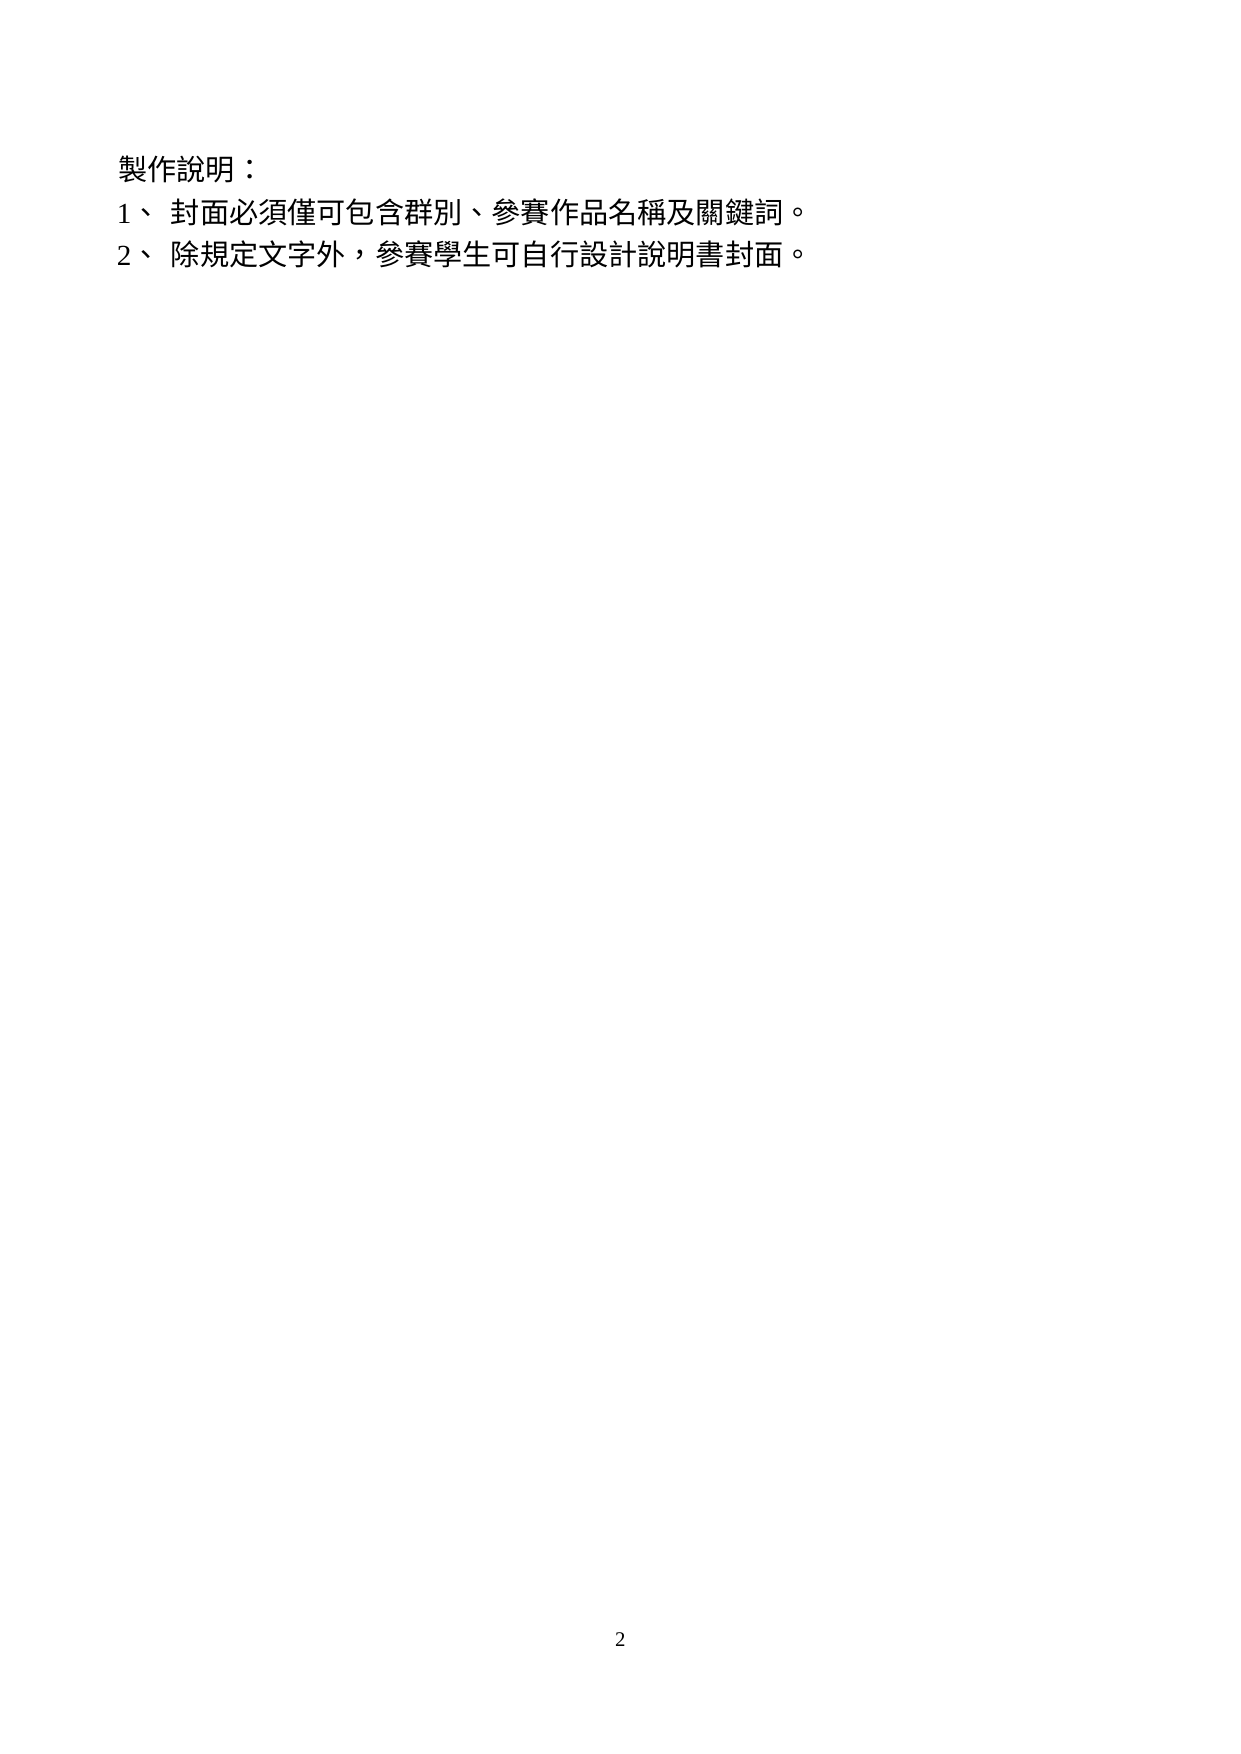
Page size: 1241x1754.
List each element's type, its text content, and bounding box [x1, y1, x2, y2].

list 封面必須僅可包含群別、參賽作品名稱及關鍵詞。 [117, 189, 1122, 231]
text 製作說明： [118, 147, 1122, 189]
list 除規定文字外，參賽學生可自行設計說明書封面。 [117, 231, 1122, 274]
